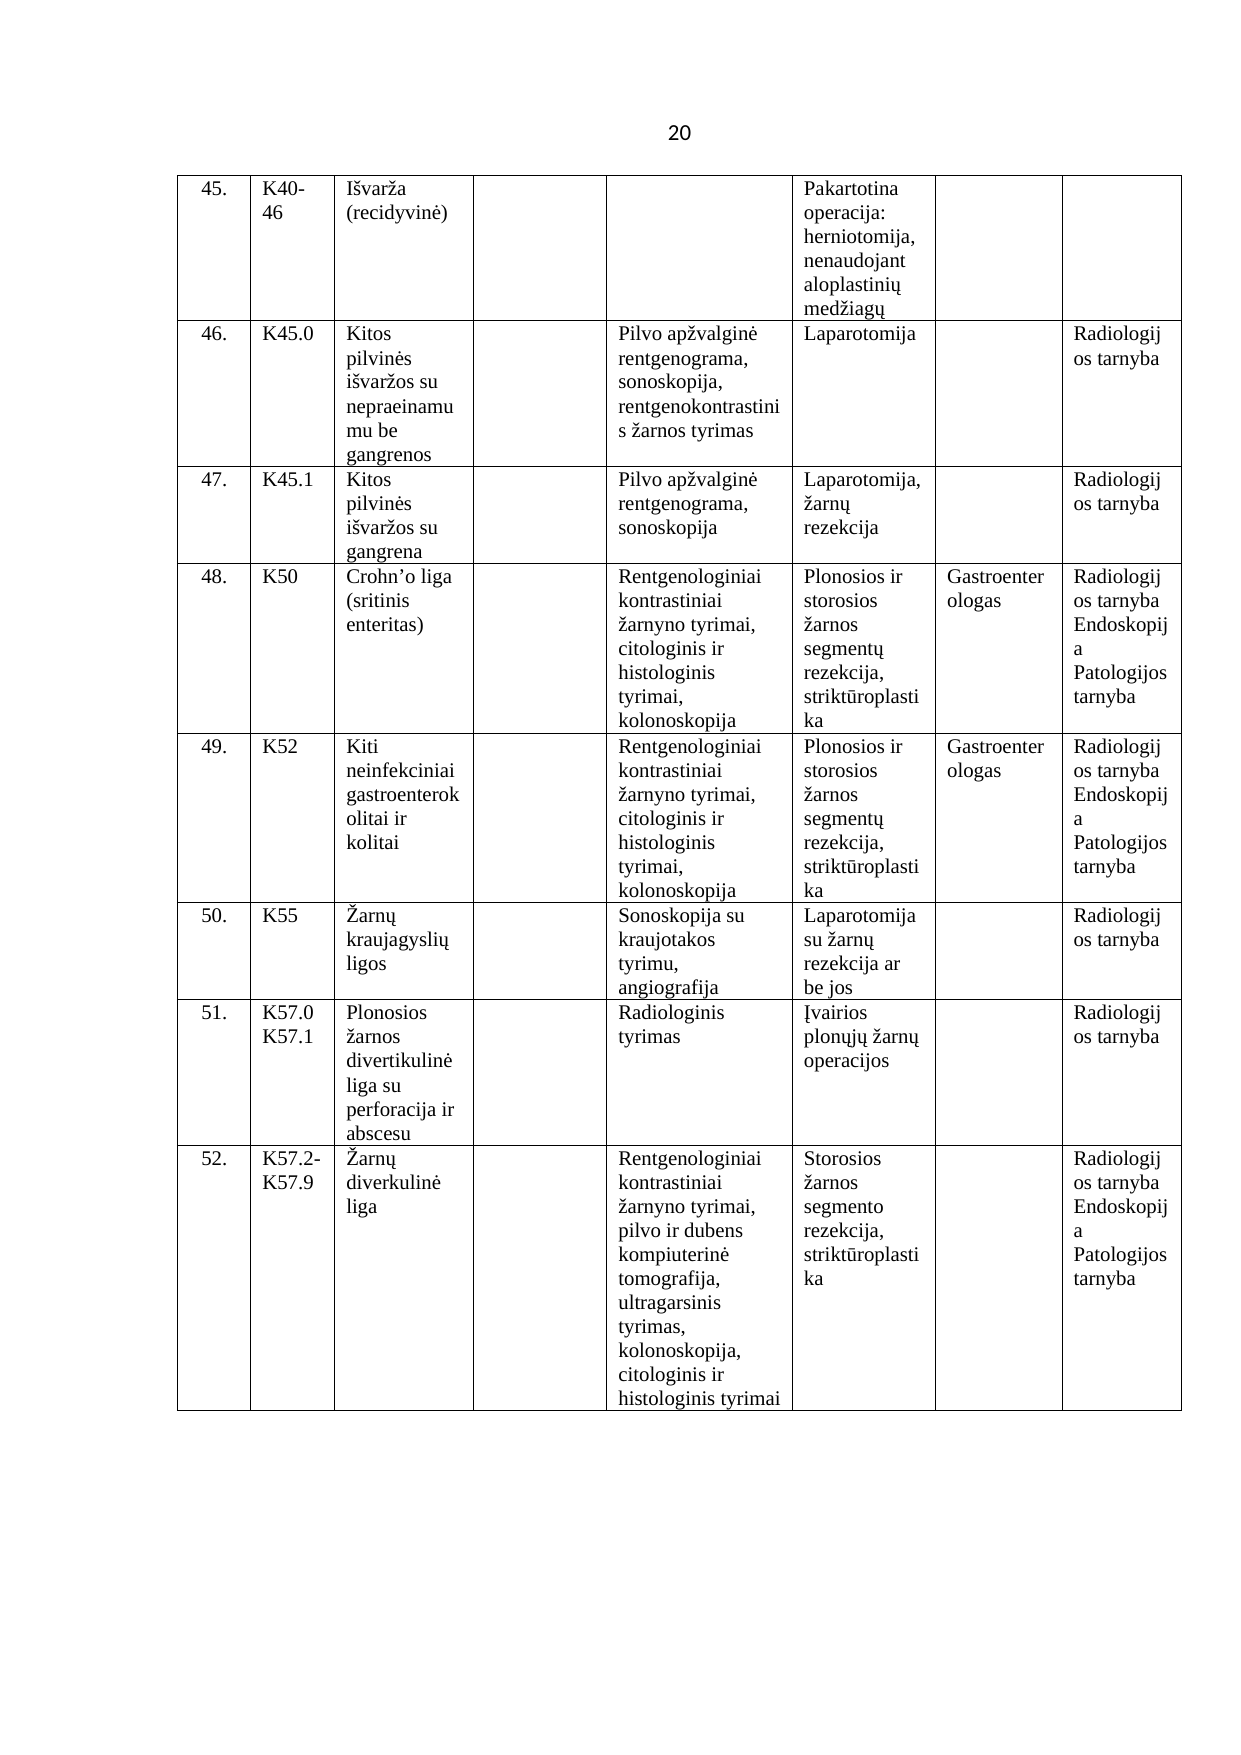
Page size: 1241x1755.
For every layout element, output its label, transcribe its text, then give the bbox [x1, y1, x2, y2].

table_cell K55 [251, 903, 334, 999]
table_cell 46. [178, 321, 250, 466]
table_cell [936, 903, 1062, 999]
table_cell Kiti neinfekciniai gastroenterokolitai ir kolitai [335, 734, 473, 902]
table_cell Crohn’o liga (sritinis enteritas) [335, 564, 473, 732]
table_cell [474, 734, 606, 902]
table_cell [474, 1000, 606, 1145]
table_cell Pilvo apžvalginė rentgenograma, sonoskopija [607, 467, 792, 563]
table_cell Rentgenologiniai kontrastiniai žarnyno tyrimai, citologinis ir histologinis tyrimai, kolonoskopija [607, 734, 792, 902]
table_cell K45.1 [251, 467, 334, 563]
table_cell [936, 1000, 1062, 1145]
table_cell [936, 1146, 1062, 1410]
table_cell Radiologijos tarnyba [1063, 903, 1181, 999]
table_cell Įvairios plonųjų žarnų operacijos [793, 1000, 935, 1145]
table_cell Pilvo apžvalginė rentgenograma, sonoskopija, rentgenokontrastinis žarnos tyrimas [607, 321, 792, 466]
table_cell Sonoskopija su kraujotakos tyrimu, angiografija [607, 903, 792, 999]
table_cell [1063, 176, 1181, 320]
table_cell Kitos pilvinės išvaržos su gangrena [335, 467, 473, 563]
table_cell [474, 1146, 606, 1410]
table_cell 49. [178, 734, 250, 902]
table_cell Laparotomija su žarnų rezekcija ar be jos [793, 903, 935, 999]
table_cell Plonosios žarnos divertikulinė liga su perforacija ir abscesu [335, 1000, 473, 1145]
table_cell 47. [178, 467, 250, 563]
table_cell Rentgenologiniai kontrastiniai žarnyno tyrimai, pilvo ir dubens kompiuterinė tomografija, ultragarsinis tyrimas, kolonoskopija, citologinis ir histologinis tyrimai [607, 1146, 792, 1410]
table_cell [474, 564, 606, 732]
table_cell Žarnų kraujagyslių ligos [335, 903, 473, 999]
table_cell [474, 467, 606, 563]
table_cell Žarnų diverkulinė liga [335, 1146, 473, 1410]
table_cell Gastroenterologas [936, 564, 1062, 732]
table_cell Kitos pilvinės išvaržos su nepraeinamumu be gangrenos [335, 321, 473, 466]
table_cell 48. [178, 564, 250, 732]
table_cell Radiologijos tarnyba Endoskopija Patologijos tarnyba [1063, 564, 1181, 732]
table_cell K45.0 [251, 321, 334, 466]
table_cell Gastroenterologas [936, 734, 1062, 902]
table_cell [936, 321, 1062, 466]
table_cell Rentgenologiniai kontrastiniai žarnyno tyrimai, citologinis ir histologinis tyrimai, kolonoskopija [607, 564, 792, 732]
table_cell [474, 176, 606, 320]
table_cell Plonosios ir storosios žarnos segmentų rezekcija, striktūroplastika [793, 734, 935, 902]
table_cell Radiologijos tarnyba [1063, 1000, 1181, 1145]
table_cell K52 [251, 734, 334, 902]
table_cell Laparotomija, žarnų rezekcija [793, 467, 935, 563]
table_cell [936, 176, 1062, 320]
table_cell K40-46 [251, 176, 334, 320]
table_cell 45. [178, 176, 250, 320]
table_cell Radiologijos tarnyba [1063, 467, 1181, 563]
table_cell K50 [251, 564, 334, 732]
table_cell 50. [178, 903, 250, 999]
table_cell [936, 467, 1062, 563]
table_cell 52. [178, 1146, 250, 1410]
table_cell 51. [178, 1000, 250, 1145]
table_cell [474, 903, 606, 999]
table_cell Laparotomija [793, 321, 935, 466]
table_cell Radiologijos tarnyba [1063, 321, 1181, 466]
table_cell [607, 176, 792, 320]
table_cell Pakartotina operacija: herniotomija, nenaudojant aloplastinių medžiagų [793, 176, 935, 320]
table_cell Plonosios ir storosios žarnos segmentų rezekcija, striktūroplastika [793, 564, 935, 732]
table_cell Radiologinis tyrimas [607, 1000, 792, 1145]
table_cell K57.0 K57.1 [251, 1000, 334, 1145]
table_cell [474, 321, 606, 466]
table_cell Radiologijos tarnyba Endoskopija Patologijos tarnyba [1063, 1146, 1181, 1410]
table_cell Storosios žarnos segmento rezekcija, striktūroplastika [793, 1146, 935, 1410]
table_cell Radiologijos tarnyba Endoskopija Patologijos tarnyba [1063, 734, 1181, 902]
table_cell K57.2-K57.9 [251, 1146, 334, 1410]
table_cell Išvarža (recidyvinė) [335, 176, 473, 320]
